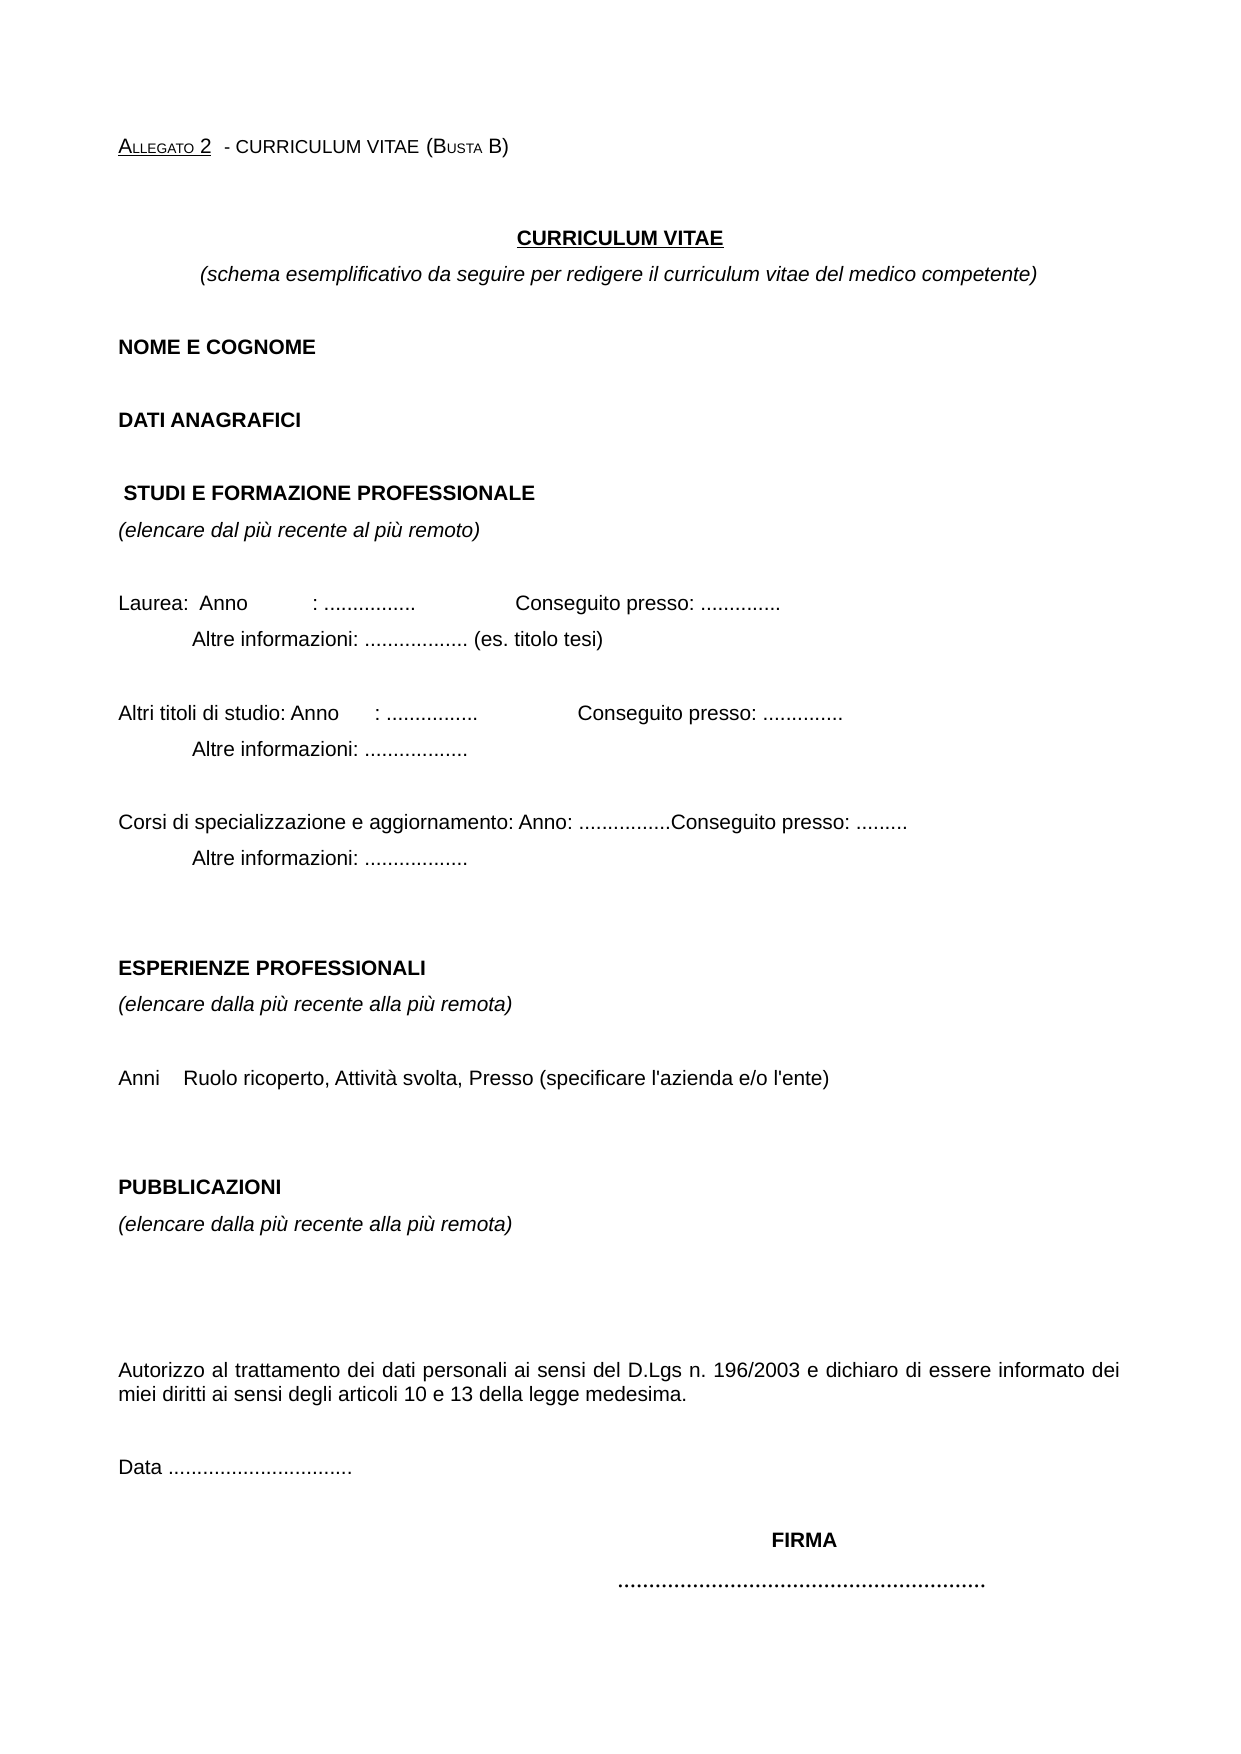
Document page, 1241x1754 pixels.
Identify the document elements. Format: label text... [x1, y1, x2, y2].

text (elencare dal più recente al più remoto) [118, 518, 1122, 542]
text ........................................................... [413, 1564, 1122, 1593]
text Laurea: Anno : ................ Conseguito presso: .............. [118, 591, 1122, 615]
text FIRMA [413, 1527, 1122, 1551]
text Corsi di specializzazione e aggiornamento: Anno: ................Conseguito presso: ......... [118, 810, 1122, 834]
text Autorizzo al trattamento dei dati personali ai sensi del D.Lgs n. 196/2003 e dichiaro di essere informato dei miei diritti ai sensi degli articoli 10 e 13 della legge medesima. [118, 1357, 1122, 1405]
text (elencare dalla più recente alla più remota) [118, 992, 1122, 1016]
text (schema esemplificativo da seguire per redigere il curriculum vitae del medico competente) [118, 262, 1122, 286]
text PUBBLICAZIONI [118, 1175, 1122, 1199]
text Altre informazioni: .................. (es. titolo tesi) [118, 627, 1122, 651]
text STUDI E FORMAZIONE PROFESSIONALE [118, 481, 1122, 505]
text CURRICULUM VITAE [118, 226, 1122, 249]
text ESPERIENZE PROFESSIONALI [118, 956, 1122, 980]
text Data ................................ [118, 1454, 1122, 1478]
text Anni Ruolo ricoperto, Attività svolta, Presso (specificare l'azienda e/o l'ente) [118, 1065, 1122, 1089]
text DATI ANAGRAFICI [118, 408, 1122, 432]
text Altri titoli di studio: Anno : ................ Conseguito presso: .............. [118, 700, 1122, 724]
text (elencare dalla più recente alla più remota) [118, 1211, 1122, 1235]
text Allegato 2 - CURRICULUM VITAE (Busta B) [118, 131, 1122, 159]
text NOME E COGNOME [118, 335, 1122, 359]
text Altre informazioni: .................. [118, 846, 1122, 870]
text Altre informazioni: .................. [118, 737, 1122, 761]
